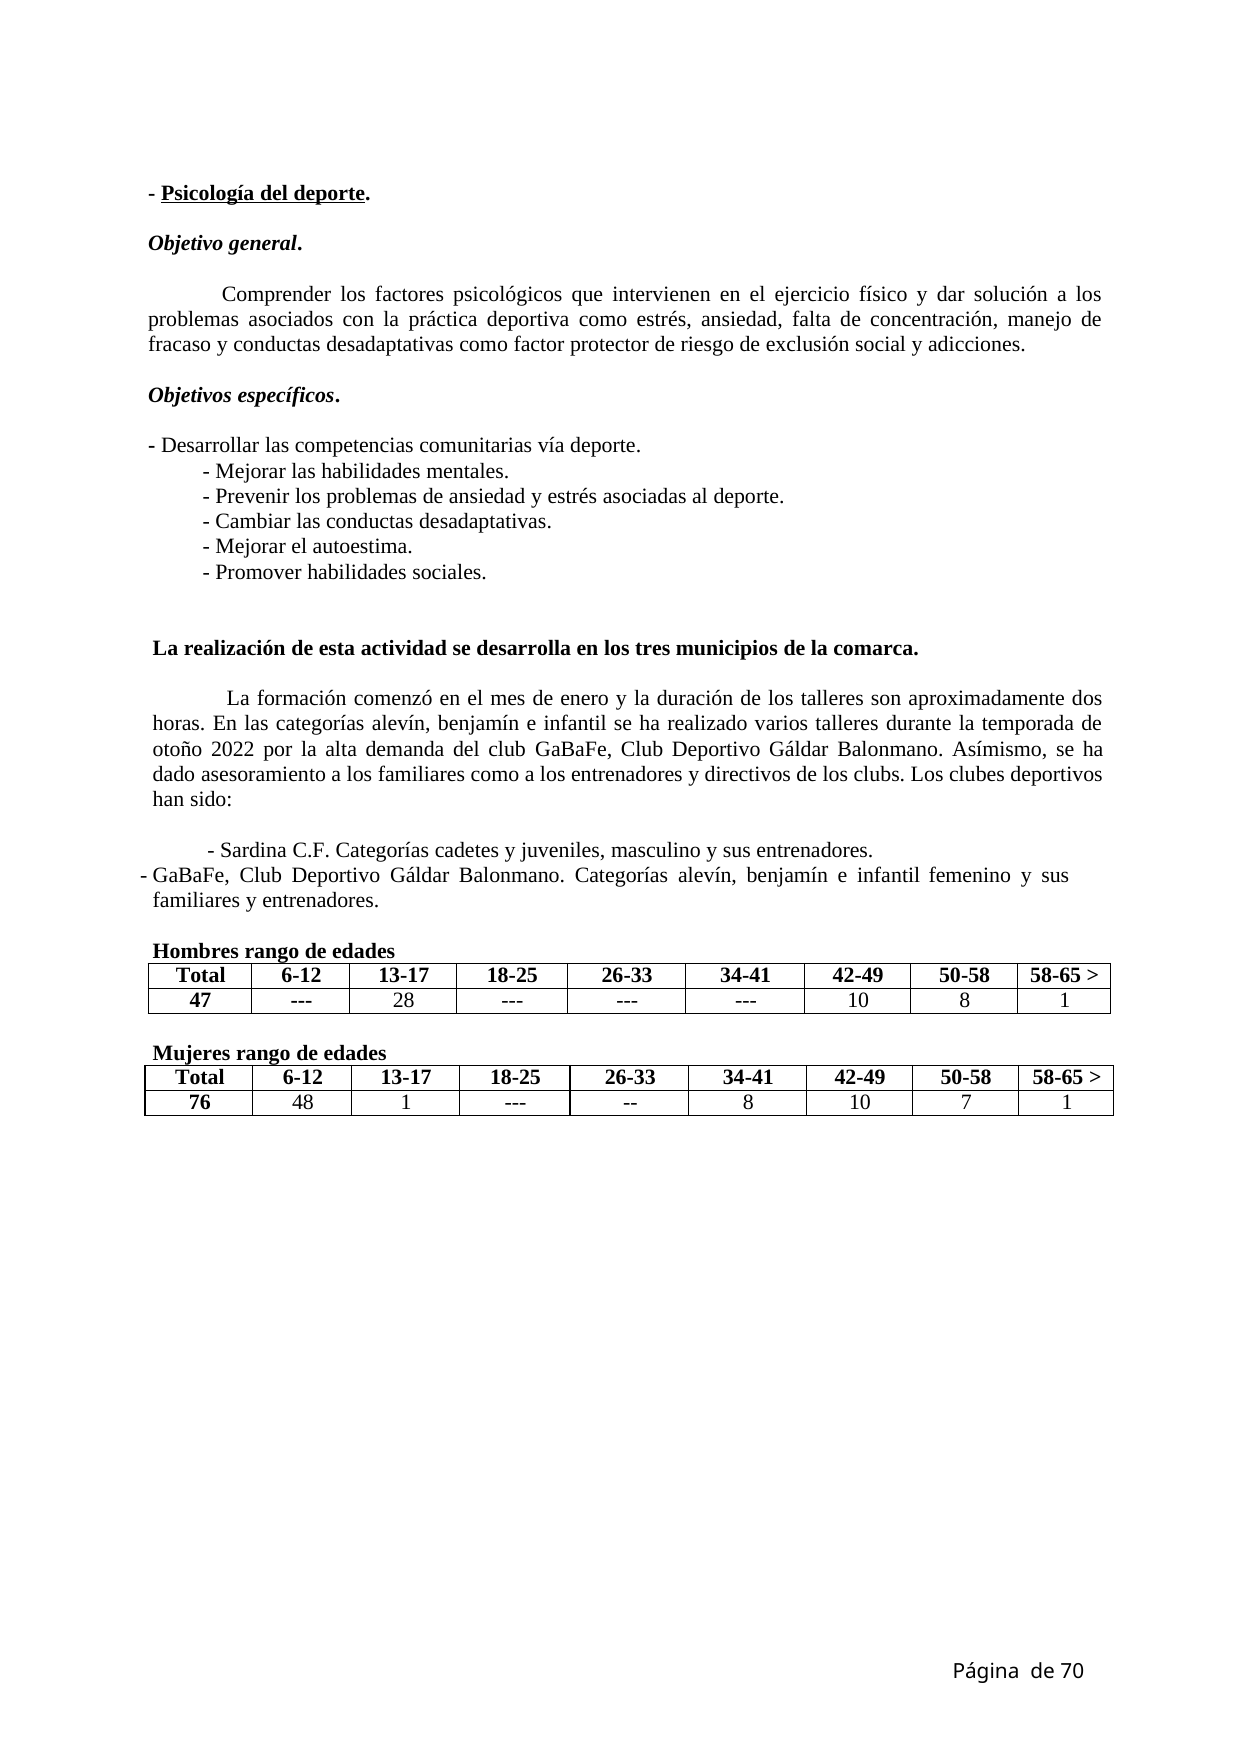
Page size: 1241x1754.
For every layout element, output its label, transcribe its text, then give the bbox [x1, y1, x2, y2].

subtitle Hombres rango de edades [152, 938, 1163, 963]
table_header 42-49 [807, 1066, 912, 1090]
table_cell --- [460, 1091, 569, 1115]
table_header 50-58 [913, 1066, 1018, 1090]
table_cell 8 [689, 1091, 806, 1115]
table_header 13-17 [350, 964, 456, 988]
table_header 6-12 [252, 964, 349, 988]
table_cell --- [686, 989, 804, 1013]
list GaBaFe, Club Deportivo Gáldar Balonmano. Categorías alevín, benjamín e infantil femenino y sus familiares y entrenadores. [140, 862, 1102, 912]
table_cell --- [457, 989, 567, 1013]
text - Desarrollar las competencias comunitarias vía deporte. [148, 432, 1163, 458]
text Mujeres rango de edades [152, 1039, 1163, 1065]
table_header 58-65 > [1019, 1066, 1113, 1090]
table_cell 76 [146, 1091, 252, 1115]
table_header 18-25 [460, 1066, 569, 1090]
table_header 13-17 [352, 1066, 459, 1090]
list Sardina C.F. Categorías cadetes y juveniles, masculino y sus entrenadores. [207, 837, 1163, 862]
text Comprender los factores psicológicos que intervienen en el ejercicio físico y dar solución a los problemas asociados con la práctica deportiva como estrés, ansiedad, falta de concentración, manejo de fracaso y conductas desadaptativas como factor protector de riesgo de exclusión social y adicciones. [148, 281, 1103, 357]
list Mejorar las habilidades mentales. [202, 458, 1163, 483]
list Prevenir los problemas de ansiedad y estrés asociadas al deporte. [202, 483, 1163, 508]
table_header Total [149, 964, 251, 988]
subtitle - Psicología del deporte. [148, 180, 1163, 205]
table_header 26-33 [571, 1066, 688, 1090]
subtitle Objetivos específicos. [148, 382, 1163, 407]
table_cell 1 [352, 1091, 459, 1115]
table_header 6-12 [253, 1066, 351, 1090]
table_header 26-33 [568, 964, 685, 988]
table_cell 7 [913, 1091, 1018, 1115]
table_cell --- [568, 989, 685, 1013]
table_header 34-41 [689, 1066, 806, 1090]
list Mejorar el autoestima. [202, 533, 1163, 559]
table_cell 28 [350, 989, 456, 1013]
table_cell 10 [807, 1091, 912, 1115]
list Cambiar las conductas desadaptativas. [202, 508, 1163, 533]
table_header 34-41 [686, 964, 804, 988]
subtitle La realización de esta actividad se desarrolla en los tres municipios de la comarca. [152, 634, 1163, 660]
table_cell 1 [1019, 1091, 1113, 1115]
text La formación comenzó en el mes de enero y la duración de los talleres son aproximadamente dos horas. En las categorías alevín, benjamín e infantil se ha realizado varios talleres durante la temporada de otoño 2022 por la alta demanda del club GaBaFe, Club Deportivo Gáldar Balonmano. Asímismo, se ha dado asesoramiento a los familiares como a los entrenadores y directivos de los clubs. Los clubes deportivos han sido: [152, 685, 1104, 811]
table_cell 47 [149, 989, 251, 1013]
table_header 18-25 [457, 964, 567, 988]
table_cell --- [252, 989, 349, 1013]
table_cell 10 [805, 989, 910, 1013]
table_cell 1 [1018, 989, 1110, 1013]
subtitle Objetivo general. [148, 230, 1163, 256]
table_cell 8 [911, 989, 1017, 1013]
table_header Total [146, 1066, 252, 1090]
table_header 50-58 [911, 964, 1017, 988]
table_cell -- [571, 1091, 688, 1115]
table_header 42-49 [805, 964, 910, 988]
list Promover habilidades sociales. [202, 559, 1163, 584]
table_cell 48 [253, 1091, 351, 1115]
table_header 58-65 > [1018, 964, 1110, 988]
